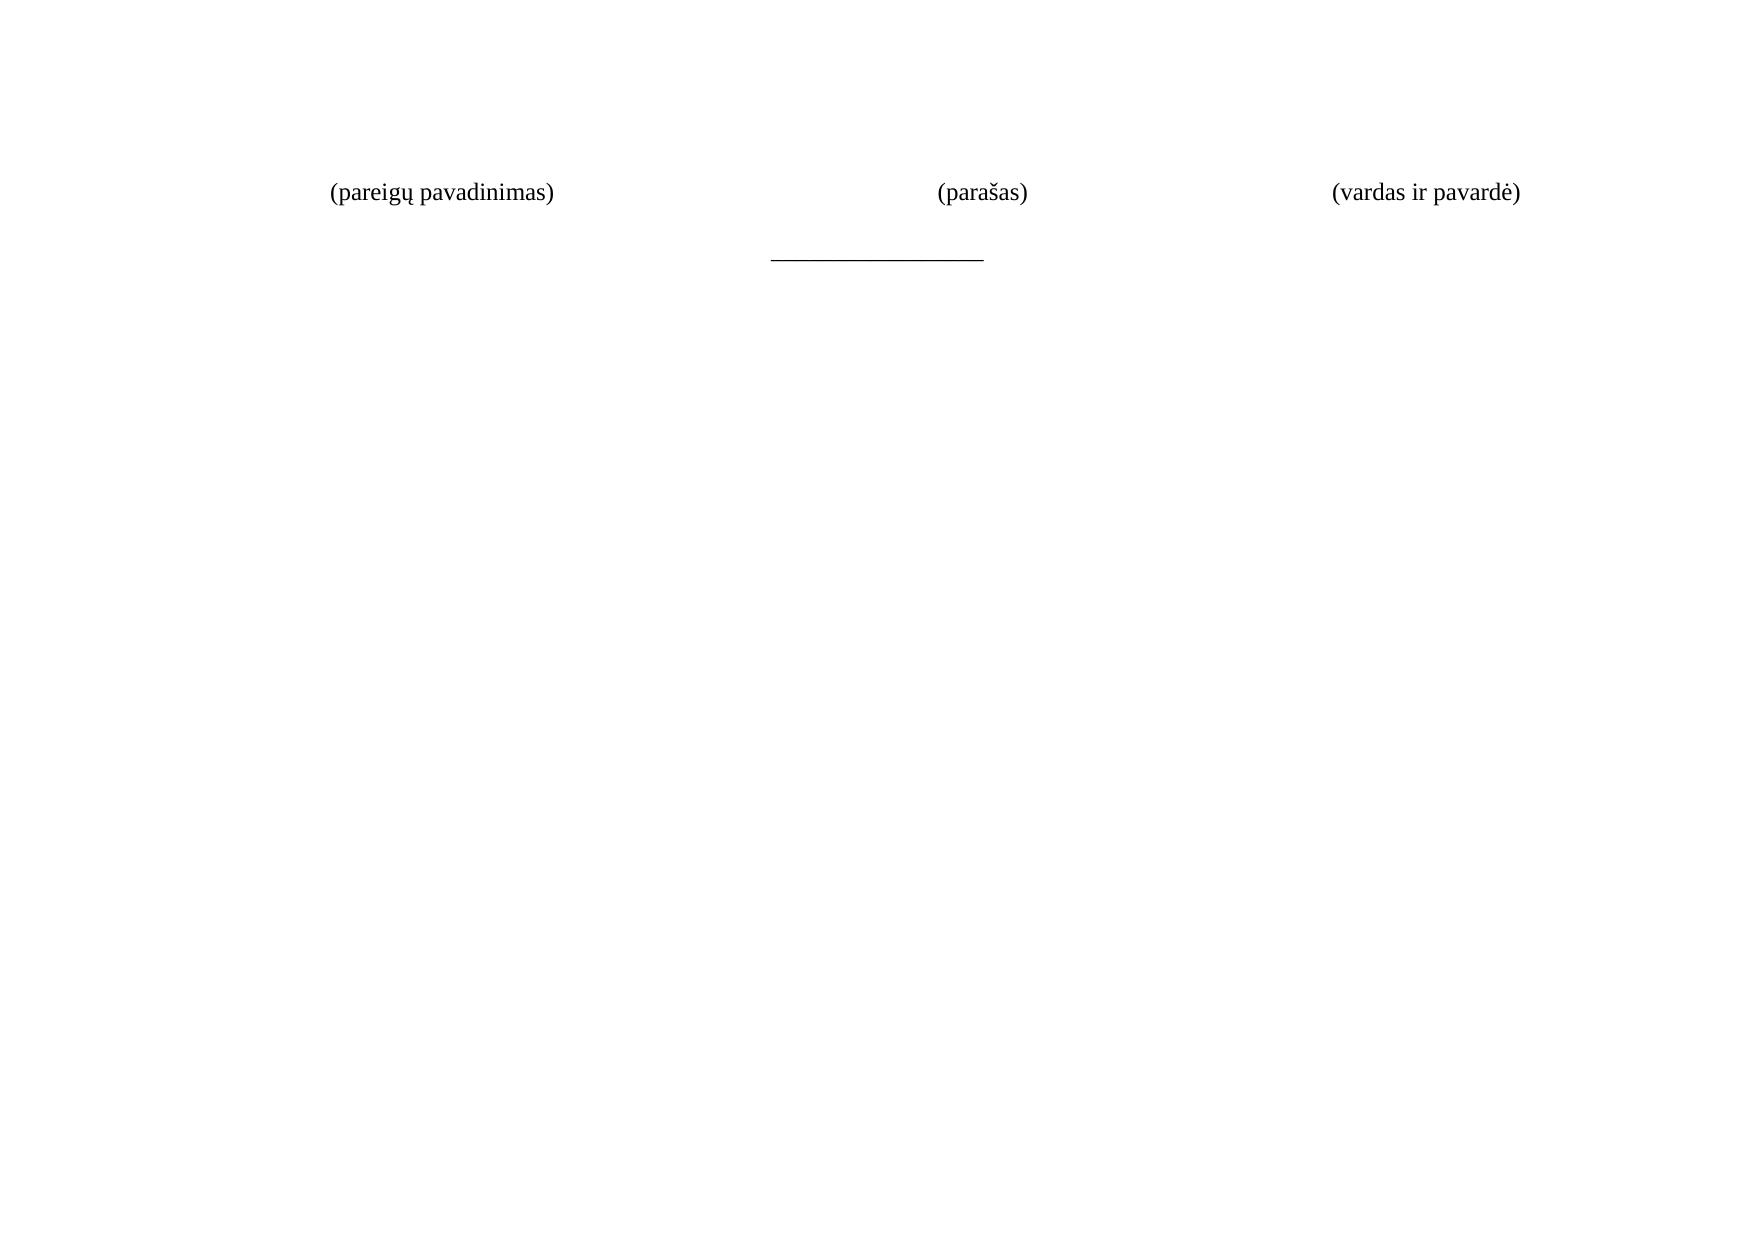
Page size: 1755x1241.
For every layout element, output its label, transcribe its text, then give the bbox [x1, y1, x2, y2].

table_header (pareigų pavadinimas) [118, 177, 766, 206]
table_header (parašas) [766, 177, 1199, 206]
text _________________ [118, 235, 1636, 263]
table_header (vardas ir pavardė) [1199, 177, 1653, 206]
